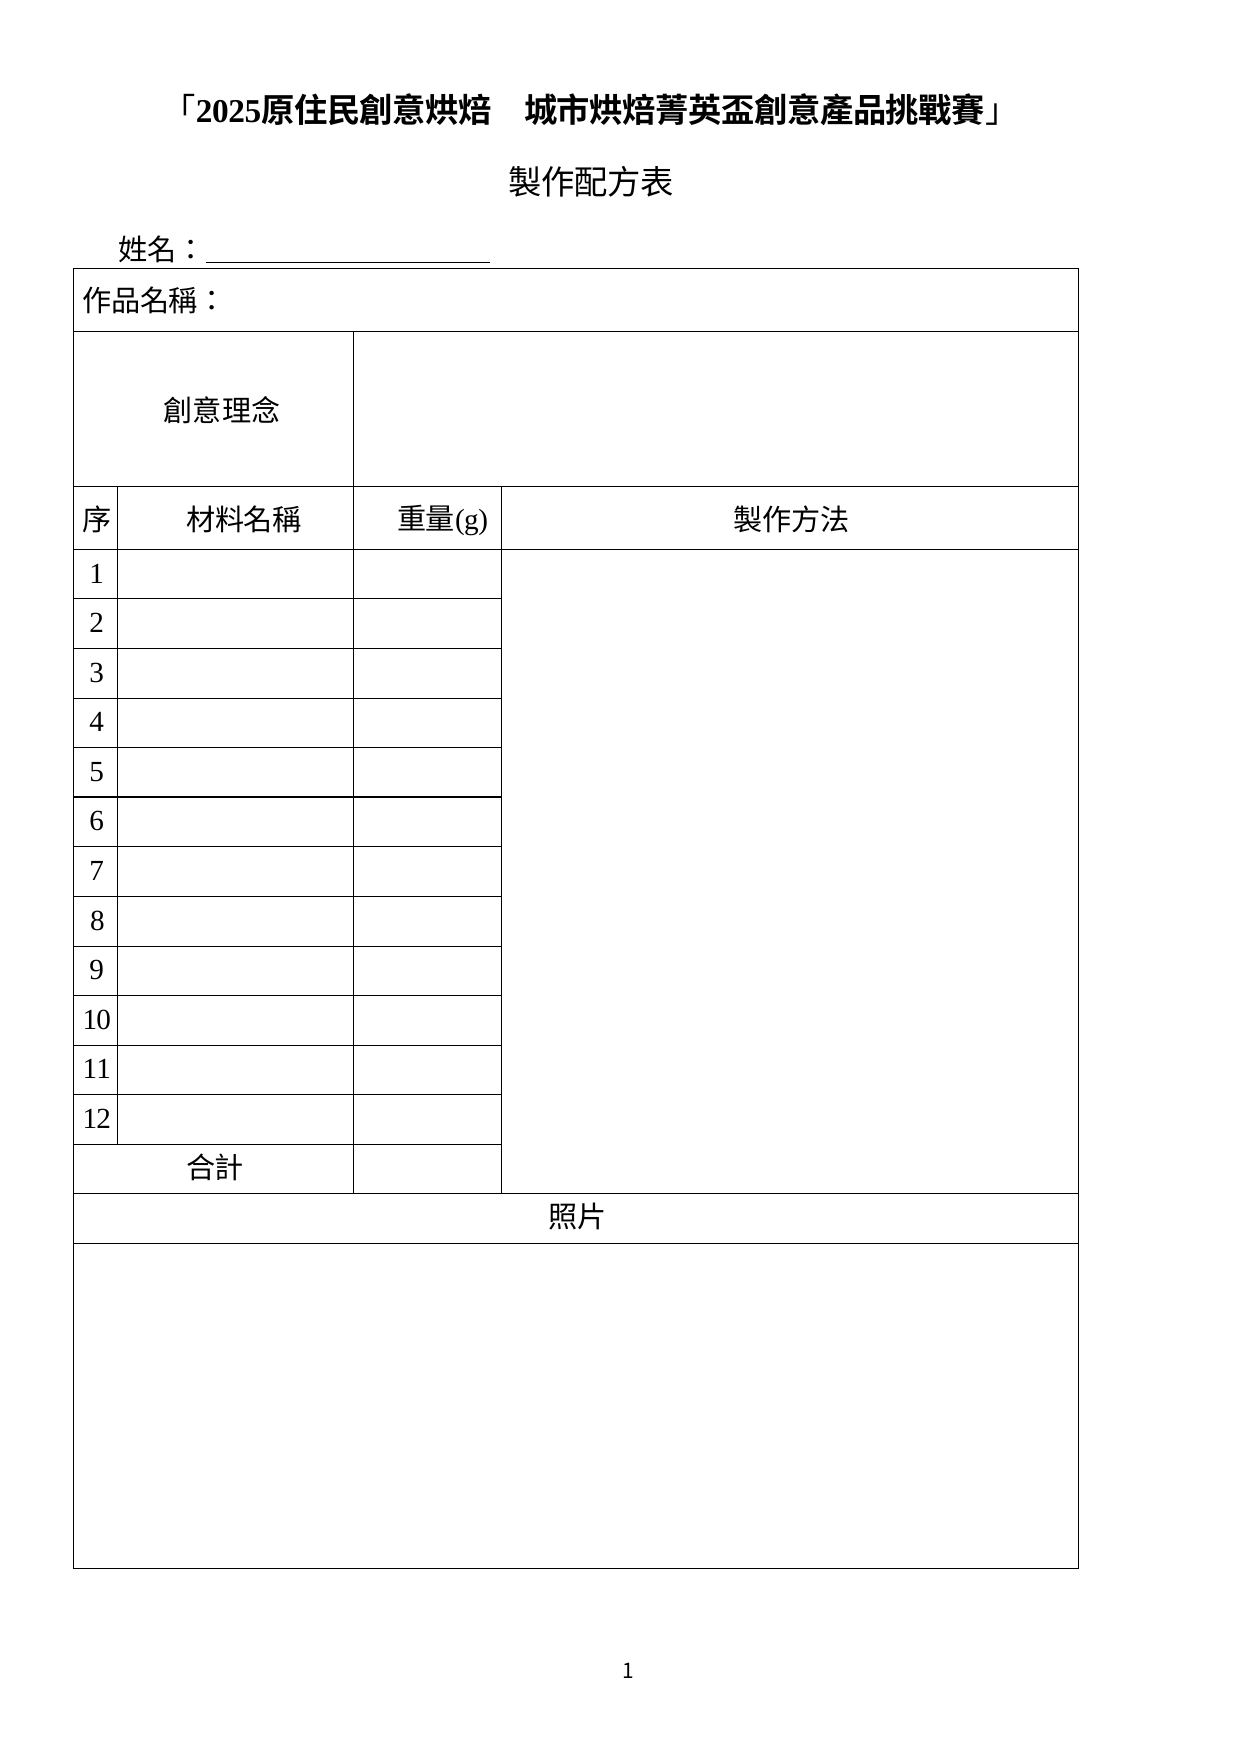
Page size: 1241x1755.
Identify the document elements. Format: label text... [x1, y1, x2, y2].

text 姓名： [118, 228, 1064, 268]
table_cell 合計 [74, 1145, 353, 1193]
table_cell 材料名稱 [118, 487, 353, 549]
table_header 作品名稱： [74, 269, 1078, 331]
table_cell 1 [74, 550, 117, 598]
table_cell 序 [74, 487, 117, 549]
table_cell [354, 1095, 501, 1144]
table_cell 3 [74, 649, 117, 697]
table_cell [118, 798, 353, 846]
table_cell [354, 748, 501, 796]
table_cell [118, 1095, 353, 1144]
table_cell 11 [74, 1046, 117, 1094]
table_cell [118, 897, 353, 946]
table_cell [74, 1244, 1078, 1568]
table_cell [354, 550, 501, 598]
table_cell 9 [74, 947, 117, 995]
table_cell 7 [74, 847, 117, 896]
table_cell [118, 550, 353, 598]
table_cell [354, 947, 501, 995]
table_cell 12 [74, 1095, 117, 1144]
table_cell 6 [74, 798, 117, 846]
table_cell [354, 1046, 501, 1094]
table_cell 10 [74, 996, 117, 1044]
table_cell [118, 748, 353, 796]
table_cell [354, 699, 501, 747]
table_cell 照片 [74, 1194, 1078, 1243]
table_cell [118, 599, 353, 648]
table_cell 製作方法 [502, 487, 1078, 549]
table_cell 創意理念 [74, 332, 353, 486]
table_cell [118, 947, 353, 995]
subtitle 「2025原住民創意烘焙 城市烘焙菁英盃創意產品挑戰賽」 [118, 83, 1064, 132]
table_cell [354, 847, 501, 896]
table_cell 5 [74, 748, 117, 796]
table_cell [118, 699, 353, 747]
text 製作配方表 [118, 156, 1064, 204]
table_cell [354, 599, 501, 648]
table_cell [354, 332, 1078, 486]
table_cell 4 [74, 699, 117, 747]
table_cell [118, 847, 353, 896]
table_cell [354, 1145, 501, 1193]
table_cell [354, 897, 501, 946]
table_cell [354, 798, 501, 846]
table_cell 重量(g) [354, 487, 501, 549]
table_cell [502, 550, 1078, 1193]
table_cell [354, 649, 501, 697]
table_cell [118, 996, 353, 1044]
table_cell [118, 649, 353, 697]
table_cell [118, 1046, 353, 1094]
table_cell 8 [74, 897, 117, 946]
table_cell 2 [74, 599, 117, 648]
table_cell [354, 996, 501, 1044]
